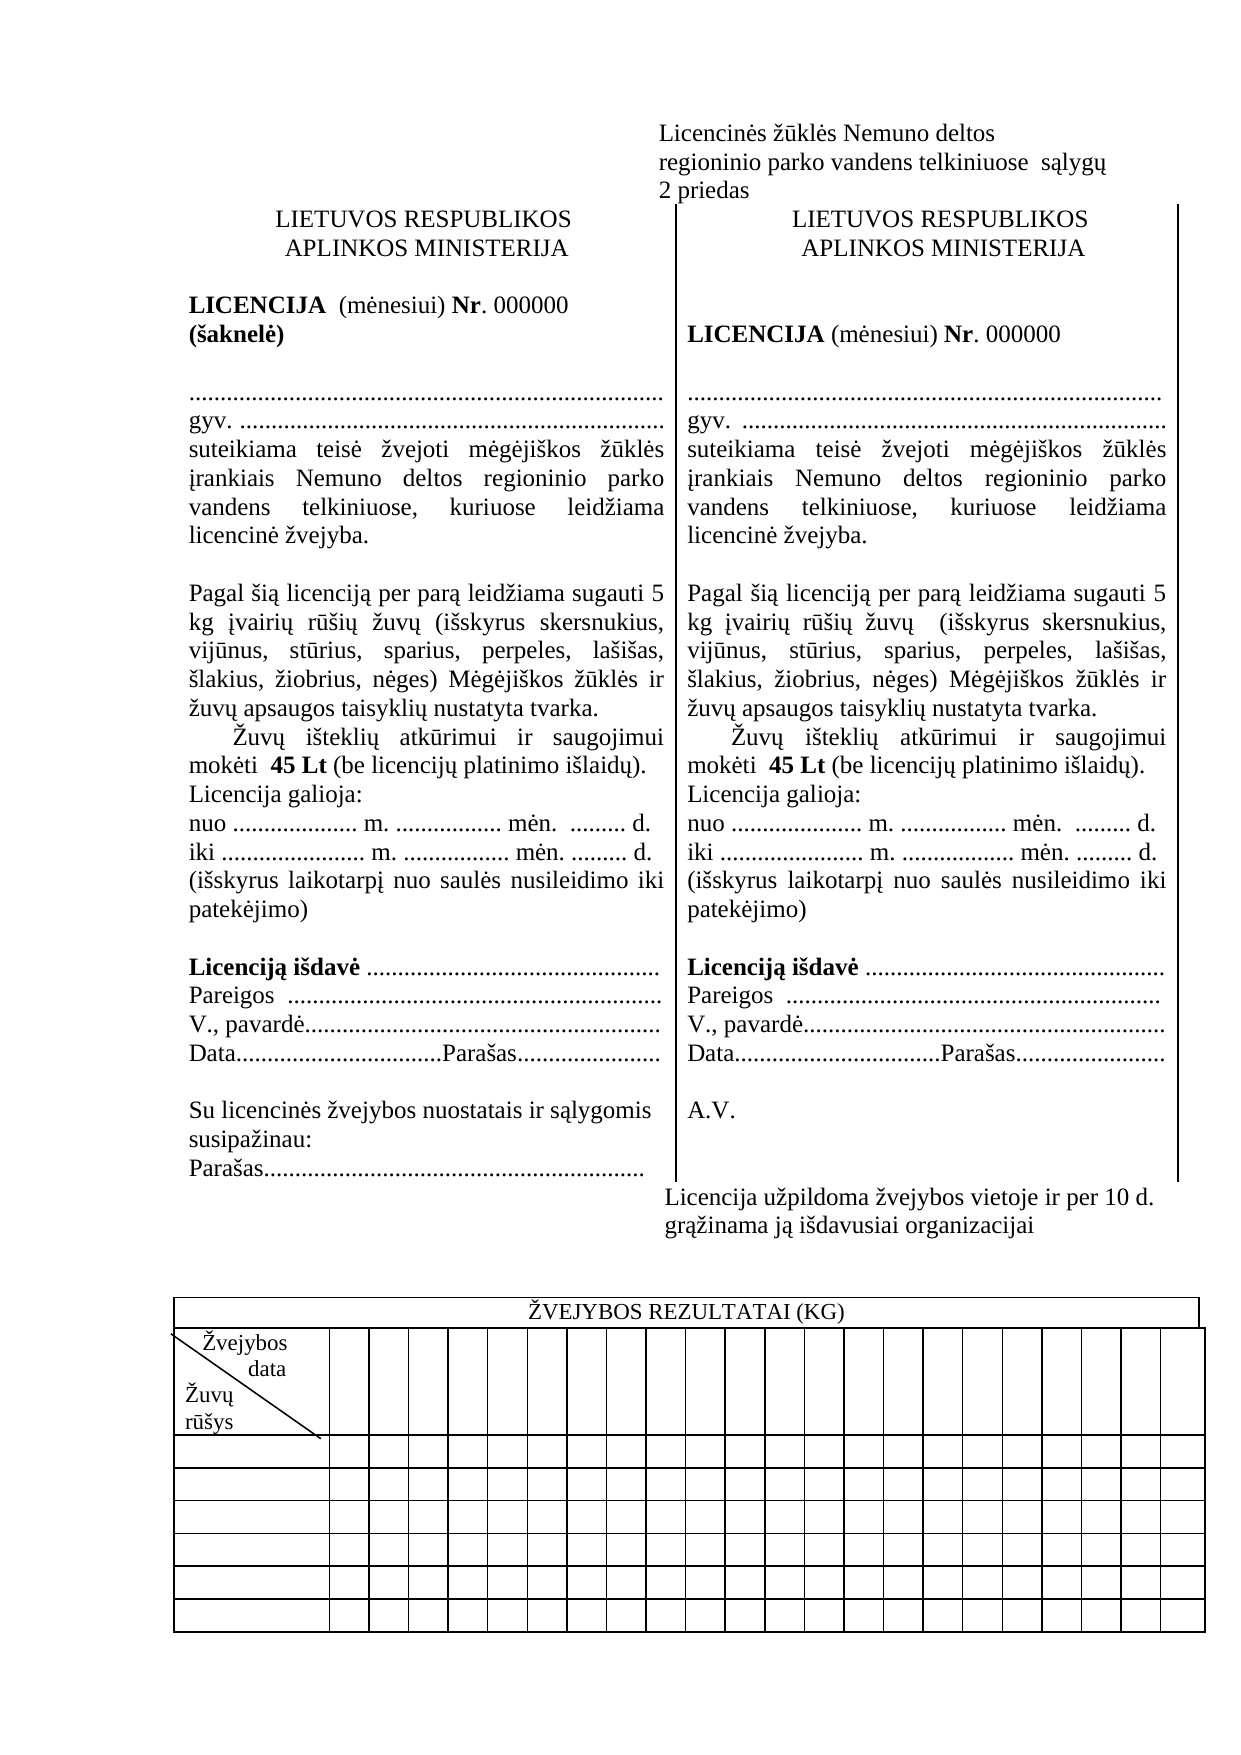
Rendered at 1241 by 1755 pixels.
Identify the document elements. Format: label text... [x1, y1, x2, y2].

table_cell [568, 1329, 606, 1434]
table_cell [1043, 1567, 1081, 1598]
table_cell [963, 1567, 1002, 1598]
table_cell [686, 1501, 724, 1533]
table_cell [175, 1600, 329, 1631]
table_cell [726, 1600, 764, 1631]
table_header ŽVEJYBOS REZULTATAI (KG) [175, 1298, 1198, 1327]
table_cell [963, 1436, 1002, 1467]
table_cell [330, 1567, 368, 1598]
table_cell [1043, 1534, 1081, 1565]
table_cell [370, 1436, 408, 1467]
text Licencija užpildoma žvejybos vietoje ir per 10 d. [664, 1182, 1181, 1211]
table_cell [1122, 1329, 1160, 1434]
table_cell [805, 1436, 843, 1467]
table_cell [449, 1436, 487, 1467]
table_cell [330, 1469, 368, 1500]
table_cell [884, 1436, 922, 1467]
table_cell [409, 1501, 447, 1533]
text regioninio parko vandens telkiniuose sąlygų [658, 147, 1181, 176]
table_cell [1082, 1436, 1120, 1467]
table_cell [449, 1329, 487, 1434]
text 2 priedas [658, 176, 1181, 204]
table_cell [488, 1329, 527, 1434]
table_cell [1082, 1534, 1120, 1565]
table_cell [568, 1567, 606, 1598]
table_cell [726, 1501, 764, 1533]
table_cell [884, 1469, 922, 1500]
table_cell [607, 1469, 645, 1500]
table_cell [370, 1534, 408, 1565]
text Licencinės žūklės Nemuno deltos [658, 118, 1181, 147]
table_cell [1161, 1567, 1204, 1598]
table_header [1200, 1297, 1205, 1327]
table_cell [726, 1534, 764, 1565]
table_cell [845, 1534, 883, 1565]
table_cell [845, 1469, 883, 1500]
table_cell [330, 1600, 368, 1631]
table_cell [884, 1567, 922, 1598]
table_cell [686, 1436, 724, 1467]
table_cell [528, 1534, 566, 1565]
table_cell [1082, 1501, 1120, 1533]
table_cell [528, 1329, 566, 1434]
table_cell [528, 1600, 566, 1631]
table_cell [1003, 1567, 1041, 1598]
table_cell [805, 1501, 843, 1533]
table_cell [805, 1534, 843, 1565]
table_cell [766, 1436, 804, 1467]
table_cell [488, 1469, 527, 1500]
table_cell [409, 1600, 447, 1631]
table_cell [1122, 1469, 1160, 1500]
table_cell [528, 1436, 566, 1467]
table_cell [845, 1436, 883, 1467]
table_cell [924, 1329, 962, 1434]
table_cell [845, 1501, 883, 1533]
table_cell [568, 1534, 606, 1565]
table_cell [1082, 1600, 1120, 1631]
table_cell [1161, 1534, 1204, 1565]
table_cell [805, 1567, 843, 1598]
table_cell [568, 1501, 606, 1533]
table_cell [1003, 1436, 1041, 1467]
table_cell [805, 1600, 843, 1631]
table_cell [805, 1329, 843, 1434]
table_cell [766, 1501, 804, 1533]
table_cell [1161, 1436, 1204, 1467]
table_cell [330, 1501, 368, 1533]
table_cell [175, 1469, 329, 1500]
table_cell [1003, 1329, 1041, 1434]
table_cell [449, 1534, 487, 1565]
table_cell [409, 1436, 447, 1467]
table_cell [488, 1534, 527, 1565]
table_cell [488, 1567, 527, 1598]
table_cell [766, 1534, 804, 1565]
table_cell [686, 1567, 724, 1598]
table_cell [647, 1436, 685, 1467]
table_cell [1043, 1469, 1081, 1500]
table_cell [607, 1501, 645, 1533]
table_cell [330, 1329, 368, 1434]
table_cell [1003, 1501, 1041, 1533]
table_cell [963, 1329, 1002, 1434]
table_cell [1043, 1436, 1081, 1467]
table_cell [1122, 1501, 1160, 1533]
table_cell [963, 1534, 1002, 1565]
table_header LIETUVOS RESPUBLIKOS APLINKOS MINISTERIJA LICENCIJA (mėnesiui) Nr. 000000 (šaknelė) ............................................................................ gyv. .................................................................... suteikiama teisė žvejoti mėgėjiškos žūklės įrankiais Nemuno deltos regioninio parko vandens telkiniuose, kuriuose leidžiama licencinė žvejyba. Pagal šią licenciją per parą leidžiama sugauti 5 kg įvairių rūšių žuvų (išskyrus skersnukius, vijūnus, stūrius, sparius, perpeles, lašišas, šlakius, žiobrius, nėges) Mėgėjiškos žūklės ir žuvų apsaugos taisyklių nustatyta tvarka. Žuvų išteklių atkūrimui ir saugojimui mokėti 45 Lt (be licencijų platinimo išlaidų). Licencija galioja: nuo .................... m. ................. mėn. ......... d. iki ....................... m. ................. mėn. ......... d. (išskyrus laikotarpį nuo saulės nusileidimo iki patekėjimo) Licenciją išdavė ............................................... Pareigos ............................................................ V., pavardė......................................................... Data.................................Parašas....................... Su licencinės žvejybos nuostatais ir sąlygomis susipažinau: Parašas............................................................. [177, 204, 675, 1182]
table_cell [647, 1469, 685, 1500]
text grąžinama ją išdavusiai organizacijai [664, 1211, 1181, 1239]
table_cell [1043, 1329, 1081, 1434]
table_cell [766, 1567, 804, 1598]
table_cell [647, 1501, 685, 1533]
table_cell [766, 1469, 804, 1500]
table_cell [726, 1329, 764, 1434]
table_cell [924, 1501, 962, 1533]
table_cell [409, 1469, 447, 1500]
table_cell [1122, 1600, 1160, 1631]
table_cell [924, 1436, 962, 1467]
table_cell [726, 1469, 764, 1500]
table_cell [1161, 1501, 1204, 1533]
table_cell [449, 1567, 487, 1598]
table_cell [607, 1567, 645, 1598]
table_cell [175, 1567, 329, 1598]
table_cell [884, 1600, 922, 1631]
table_cell [409, 1534, 447, 1565]
table_cell [488, 1600, 527, 1631]
table_cell [1003, 1534, 1041, 1565]
table_cell [370, 1329, 408, 1434]
table_cell [884, 1534, 922, 1565]
table_cell [607, 1534, 645, 1565]
table_cell [963, 1600, 1002, 1631]
table_cell [1161, 1600, 1204, 1631]
table_cell [449, 1600, 487, 1631]
table_cell [924, 1567, 962, 1598]
table_cell [686, 1329, 724, 1434]
table_cell [1122, 1534, 1160, 1565]
table_cell Žvejybos data Žuvų rūšys [175, 1329, 329, 1434]
table_cell [607, 1329, 645, 1434]
table_cell [528, 1469, 566, 1500]
table_cell [330, 1534, 368, 1565]
table_cell [647, 1567, 685, 1598]
table_cell [884, 1329, 922, 1434]
table_cell [409, 1329, 447, 1434]
table_cell [449, 1469, 487, 1500]
table_cell [686, 1600, 724, 1631]
table_cell [568, 1436, 606, 1467]
table_cell [1161, 1469, 1204, 1500]
table_cell [647, 1534, 685, 1565]
table_cell [1161, 1329, 1204, 1434]
table_cell [766, 1600, 804, 1631]
table_cell [370, 1469, 408, 1500]
table_cell [1122, 1436, 1160, 1467]
table_cell [726, 1567, 764, 1598]
table_cell [845, 1329, 883, 1434]
table_cell [1122, 1567, 1160, 1598]
table_cell [1003, 1469, 1041, 1500]
table_cell [607, 1600, 645, 1631]
table_cell [924, 1600, 962, 1631]
table_cell [175, 1501, 329, 1533]
table_cell [1003, 1600, 1041, 1631]
table_cell [766, 1329, 804, 1434]
table_cell [963, 1501, 1002, 1533]
table_cell [175, 1436, 329, 1467]
table_cell [370, 1501, 408, 1533]
table_cell [1082, 1567, 1120, 1598]
table_cell [686, 1534, 724, 1565]
table_cell [449, 1501, 487, 1533]
table_cell [370, 1600, 408, 1631]
table_cell [924, 1534, 962, 1565]
table_cell [924, 1469, 962, 1500]
table_cell [568, 1469, 606, 1500]
table_cell [963, 1469, 1002, 1500]
table_header LIETUVOS RESPUBLIKOS APLINKOS MINISTERIJA LICENCIJA (mėnesiui) Nr. 000000 ............................................................................ gyv. .................................................................... suteikiama teisė žvejoti mėgėjiškos žūklės įrankiais Nemuno deltos regioninio parko vandens telkiniuose, kuriuose leidžiama licencinė žvejyba. Pagal šią licenciją per parą leidžiama sugauti 5 kg įvairių rūšių žuvų (išskyrus skersnukius, vijūnus, stūrius, sparius, perpeles, lašišas, šlakius, žiobrius, nėges) Mėgėjiškos žūklės ir žuvų apsaugos taisyklių nustatyta tvarka. Žuvų išteklių atkūrimui ir saugojimui mokėti 45 Lt (be licencijų platinimo išlaidų). Licencija galioja: nuo ..................... m. ................. mėn. ......... d. iki ....................... m. .................. mėn. ......... d. (išskyrus laikotarpį nuo saulės nusileidimo iki patekėjimo) Licenciją išdavė ................................................ Pareigos ............................................................ V., pavardė.......................................................... Data.................................Parašas........................ A.V. [677, 204, 1177, 1182]
table_cell [1043, 1600, 1081, 1631]
table_cell [686, 1469, 724, 1500]
table_cell [488, 1501, 527, 1533]
table_cell [1082, 1469, 1120, 1500]
table_cell [607, 1436, 645, 1467]
table_cell [488, 1436, 527, 1467]
table_cell [528, 1567, 566, 1598]
table_cell [1043, 1501, 1081, 1533]
table_cell [647, 1600, 685, 1631]
table_cell [1082, 1329, 1120, 1434]
table_cell [175, 1534, 329, 1565]
table_cell [647, 1329, 685, 1434]
table_cell [409, 1567, 447, 1598]
table_cell [370, 1567, 408, 1598]
table_cell [845, 1600, 883, 1631]
table_cell [884, 1501, 922, 1533]
table_cell [845, 1567, 883, 1598]
table_cell [726, 1436, 764, 1467]
table_cell [568, 1600, 606, 1631]
table_cell [330, 1436, 368, 1467]
table_cell [528, 1501, 566, 1533]
table_cell [805, 1469, 843, 1500]
